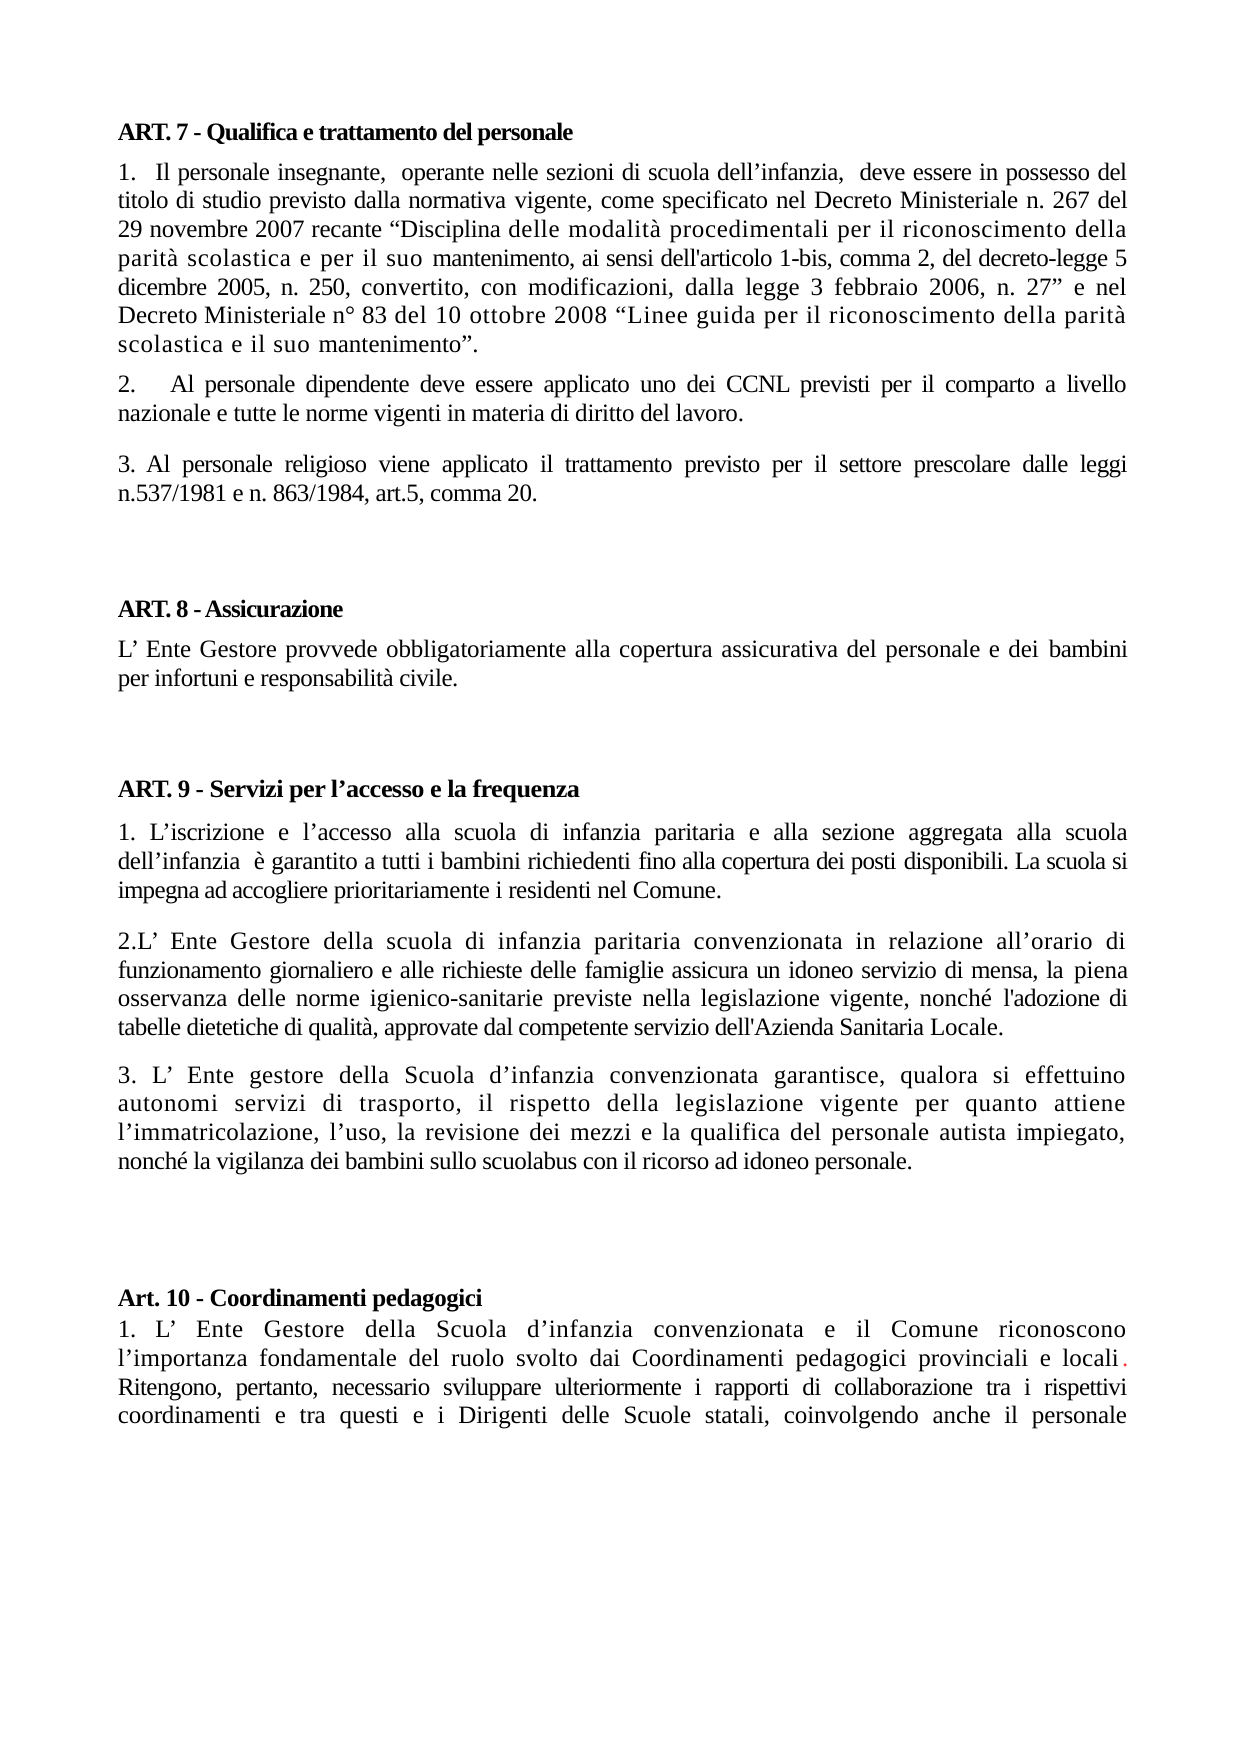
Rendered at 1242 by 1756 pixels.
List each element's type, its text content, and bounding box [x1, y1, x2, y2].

text ART. 7 - Qualifica e trattamento del personale [118, 122, 1128, 145]
text 2.L’ Ente Gestore della scuola di infanzia paritaria convenzionata in relazione all’orario di funzionamento giornaliero e alle richieste delle famiglie assicura un idoneo servizio di mensa, la piena osservanza delle norme igienico-sanitarie previste nella legislazione vigente, nonché l'adozione di tabelle dietetiche di qualità, approvate dal competente servizio dell'Azienda Sanitaria Locale. [118, 926, 1128, 1041]
list 3. Al personale religioso viene applicato il trattamento previsto per il settore prescolare dalle leggi n.537/1981 e n. 863/1984, art.5, comma 20. [118, 449, 1128, 507]
text 1. L’iscrizione e l’accesso alla scuola di infanzia paritaria e alla sezione aggregata alla scuola dell’infanzia è garantito a tutti i bambini richiedenti fino alla copertura dei posti disponibili. La scuola si impegna ad accogliere prioritariamente i residenti nel Comune. [118, 817, 1128, 903]
text L’ Ente Gestore provvede obbligatoriamente alla copertura assicurativa del personale e dei bambini per infortuni e responsabilità civile. [118, 634, 1128, 692]
text ART. 9 - Servizi per l’accesso e la frequenza [118, 781, 1128, 802]
text 3. L’ Ente gestore della Scuola d’infanzia convenzionata garantisce, qualora si effettuino autonomi servizi di trasporto, il rispetto della legislazione vigente per quanto attiene l’immatricolazione, l’uso, la revisione dei mezzi e la qualifica del personale autista impiegato, nonché la vigilanza dei bambini sullo scuolabus con il ricorso ad idoneo personale. [118, 1060, 1128, 1175]
text Art. 10 - Coordinamenti pedagogici [118, 1288, 1128, 1311]
text ART. 8 - Assicurazione [118, 594, 1128, 623]
list Al personale dipendente deve essere applicato uno dei CCNL previsti per il comparto a livello nazionale e tutte le norme vigenti in materia di diritto del lavoro. [118, 369, 1128, 427]
list Il personale insegnante, operante nelle sezioni di scuola dell’infanzia, deve essere in possesso del titolo di studio previsto dalla normativa vigente, come specificato nel Decreto Ministeriale n. 267 del 29 novembre 2007 recante “Disciplina delle modalità procedimentali per il riconoscimento della parità scolastica e per il suo mantenimento, ai sensi dell'articolo 1-bis, comma 2, del decreto-legge 5 dicembre 2005, n. 250, convertito, con modificazioni, dalla legge 3 febbraio 2006, n. 27” e nel Decreto Ministeriale n° 83 del 10 ottobre 2008 “Linee guida per il riconoscimento della parità scolastica e il suo mantenimento”. [118, 157, 1128, 358]
list L’ Ente Gestore della Scuola d’infanzia convenzionata e il Comune riconoscono l’importanza fondamentale del ruolo svolto dai Coordinamenti pedagogici provinciali e locali. Ritengono, pertanto, necessario sviluppare ulteriormente i rapporti di collaborazione tra i rispettivi coordinamenti e tra questi e i Dirigenti delle Scuole statali, coinvolgendo anche il personale [118, 1314, 1128, 1429]
